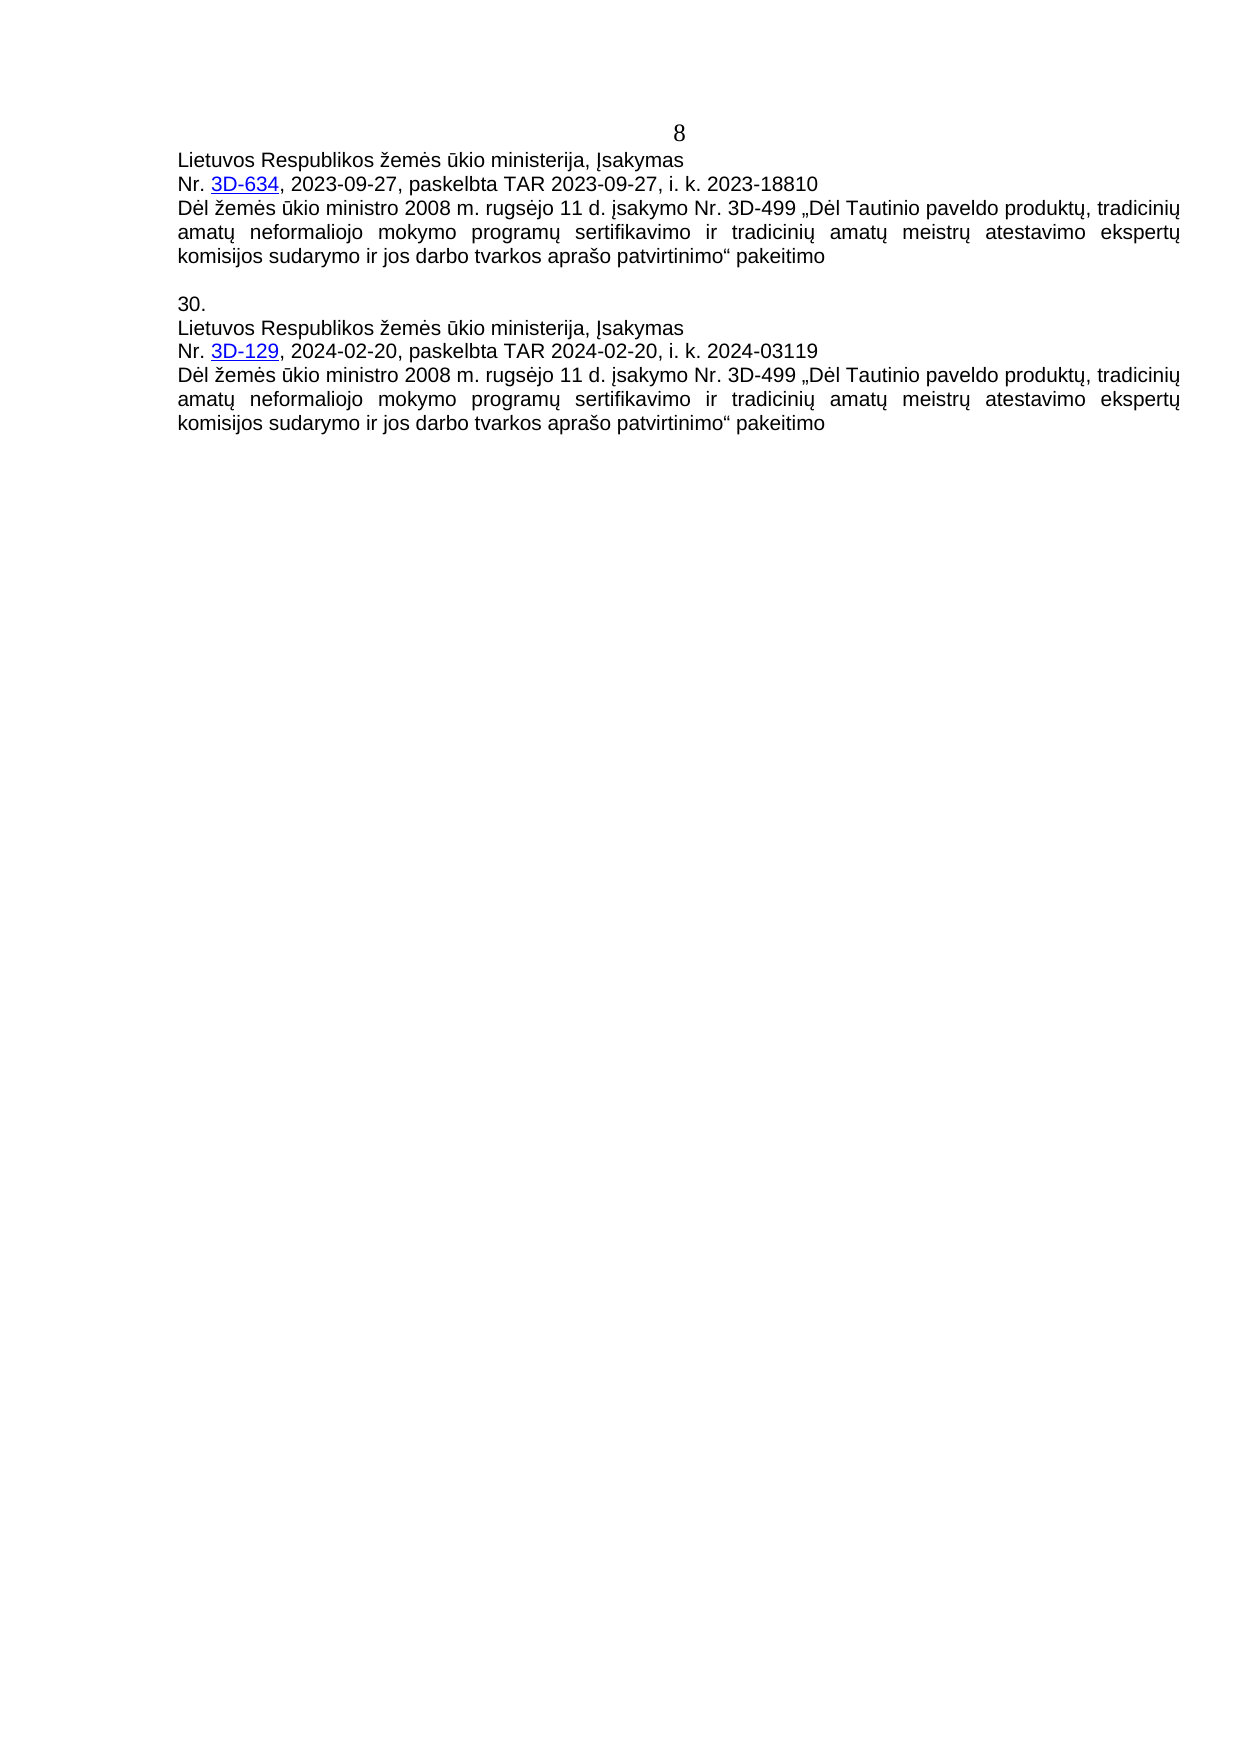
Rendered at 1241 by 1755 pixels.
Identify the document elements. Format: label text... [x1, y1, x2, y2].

text 30. [177, 291, 1181, 315]
text Nr. 3D-129, 2024-02-20, paskelbta TAR 2024-02-20, i. k. 2024-03119 [177, 339, 1181, 363]
text Lietuvos Respublikos žemės ūkio ministerija, Įsakymas [177, 315, 1181, 339]
text Dėl žemės ūkio ministro 2008 m. rugsėjo 11 d. įsakymo Nr. 3D-499 „Dėl Tautinio paveldo produktų, tradicinių amatų neformaliojo mokymo programų sertifikavimo ir tradicinių amatų meistrų atestavimo ekspertų komisijos sudarymo ir jos darbo tvarkos aprašo patvirtinimo“ pakeitimo [177, 363, 1181, 435]
text Dėl žemės ūkio ministro 2008 m. rugsėjo 11 d. įsakymo Nr. 3D-499 „Dėl Tautinio paveldo produktų, tradicinių amatų neformaliojo mokymo programų sertifikavimo ir tradicinių amatų meistrų atestavimo ekspertų komisijos sudarymo ir jos darbo tvarkos aprašo patvirtinimo“ pakeitimo [177, 196, 1181, 267]
text Nr. 3D-634, 2023-09-27, paskelbta TAR 2023-09-27, i. k. 2023-18810 [177, 172, 1181, 196]
text Lietuvos Respublikos žemės ūkio ministerija, Įsakymas [177, 148, 1181, 172]
